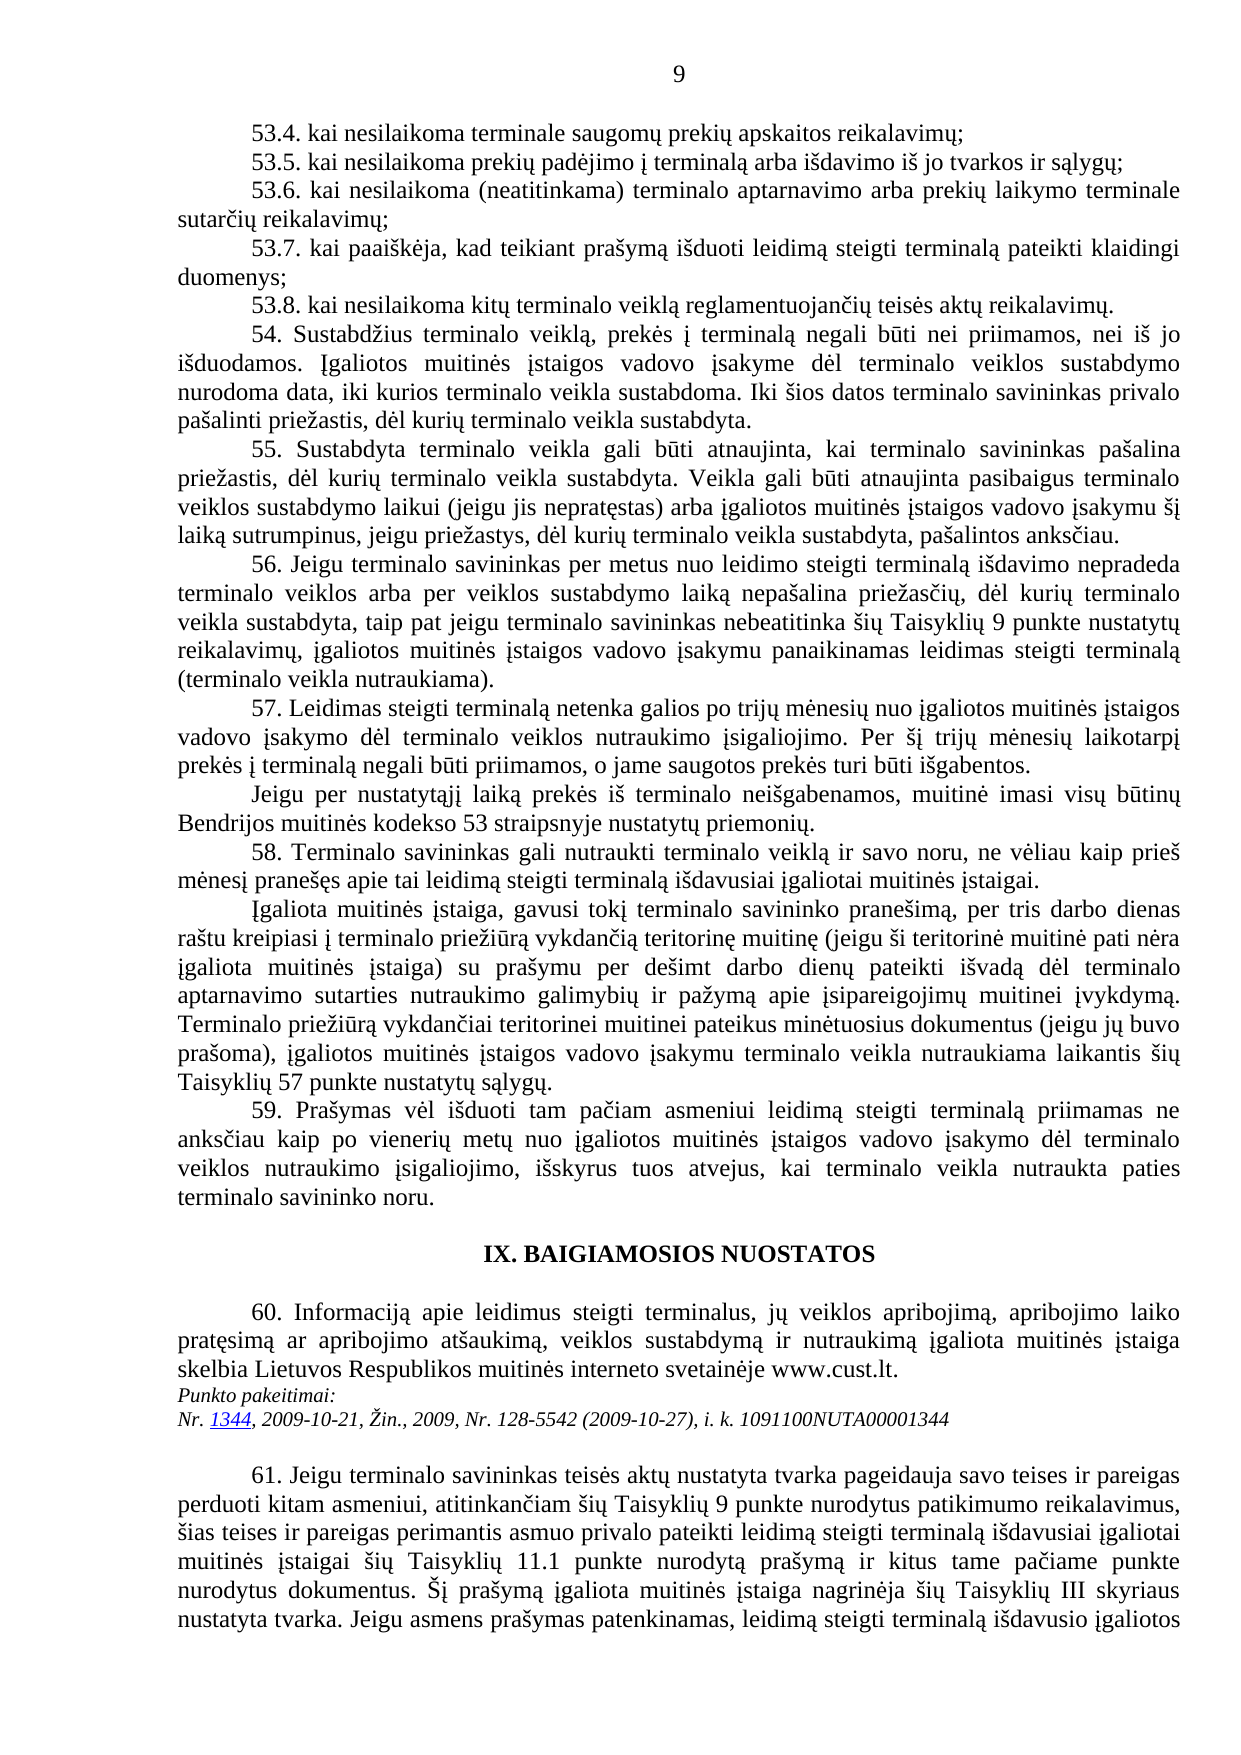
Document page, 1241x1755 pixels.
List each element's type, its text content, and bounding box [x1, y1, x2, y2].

text 55. Sustabdyta terminalo veikla gali būti atnaujinta, kai terminalo savininkas pašalina priežastis, dėl kurių terminalo veikla sustabdyta. Veikla gali būti atnaujinta pasibaigus terminalo veiklos sustabdymo laikui (jeigu jis nepratęstas) arba įgaliotos muitinės įstaigos vadovo įsakymu šį laiką sutrumpinus, jeigu priežastys, dėl kurių terminalo veikla sustabdyta, pašalintos anksčiau. [177, 434, 1181, 549]
text 59. Prašymas vėl išduoti tam pačiam asmeniui leidimą steigti terminalą priimamas ne anksčiau kaip po vienerių metų nuo įgaliotos muitinės įstaigos vadovo įsakymo dėl terminalo veiklos nutraukimo įsigaliojimo, išskyrus tuos atvejus, kai terminalo veikla nutraukta paties terminalo savininko noru. [177, 1096, 1181, 1211]
text 60. Informaciją apie leidimus steigti terminalus, jų veiklos apribojimą, apribojimo laiko pratęsimą ar apribojimo atšaukimą, veiklos sustabdymą ir nutraukimą įgaliota muitinės įstaiga skelbia Lietuvos Respublikos muitinės interneto svetainėje www.cust.lt. [177, 1297, 1181, 1383]
text 53.4. kai nesilaikoma terminale saugomų prekių apskaitos reikalavimų; [177, 118, 1181, 147]
text Įgaliota muitinės įstaiga, gavusi tokį terminalo savininko pranešimą, per tris darbo dienas raštu kreipiasi į terminalo priežiūrą vykdančią teritorinę muitinę (jeigu ši teritorinė muitinė pati nėra įgaliota muitinės įstaiga) su prašymu per dešimt darbo dienų pateikti išvadą dėl terminalo aptarnavimo sutarties nutraukimo galimybių ir pažymą apie įsipareigojimų muitinei įvykdymą. Terminalo priežiūrą vykdančiai teritorinei muitinei pateikus minėtuosius dokumentus (jeigu jų buvo prašoma), įgaliotos muitinės įstaigos vadovo įsakymu terminalo veikla nutraukiama laikantis šių Taisyklių 57 punkte nustatytų sąlygų. [177, 894, 1181, 1096]
text 58. Terminalo savininkas gali nutraukti terminalo veiklą ir savo noru, ne vėliau kaip prieš mėnesį pranešęs apie tai leidimą steigti terminalą išdavusiai įgaliotai muitinės įstaigai. [177, 837, 1181, 894]
text IX. BAIGIAMOSIOS NUOSTATOS [177, 1239, 1181, 1268]
text 53.8. kai nesilaikoma kitų terminalo veiklą reglamentuojančių teisės aktų reikalavimų. [177, 291, 1181, 319]
text Jeigu per nustatytąjį laiką prekės iš terminalo neišgabenamos, muitinė imasi visų būtinų Bendrijos muitinės kodekso 53 straipsnyje nustatytų priemonių. [177, 779, 1181, 837]
text 54. Sustabdžius terminalo veiklą, prekės į terminalą negali būti nei priimamos, nei iš jo išduodamos. Įgaliotos muitinės įstaigos vadovo įsakyme dėl terminalo veiklos sustabdymo nurodoma data, iki kurios terminalo veikla sustabdoma. Iki šios datos terminalo savininkas privalo pašalinti priežastis, dėl kurių terminalo veikla sustabdyta. [177, 319, 1181, 434]
text 56. Jeigu terminalo savininkas per metus nuo leidimo steigti terminalą išdavimo nepradeda terminalo veiklos arba per veiklos sustabdymo laiką nepašalina priežasčių, dėl kurių terminalo veikla sustabdyta, taip pat jeigu terminalo savininkas nebeatitinka šių Taisyklių 9 punkte nustatytų reikalavimų, įgaliotos muitinės įstaigos vadovo įsakymu panaikinamas leidimas steigti terminalą (terminalo veikla nutraukiama). [177, 549, 1181, 693]
text 53.5. kai nesilaikoma prekių padėjimo į terminalą arba išdavimo iš jo tvarkos ir sąlygų; [177, 147, 1181, 176]
text 53.7. kai paaiškėja, kad teikiant prašymą išduoti leidimą steigti terminalą pateikti klaidingi duomenys; [177, 233, 1181, 291]
text 61. Jeigu terminalo savininkas teisės aktų nustatyta tvarka pageidauja savo teises ir pareigas perduoti kitam asmeniui, atitinkančiam šių Taisyklių 9 punkte nurodytus patikimumo reikalavimus, šias teises ir pareigas perimantis asmuo privalo pateikti leidimą steigti terminalą išdavusiai įgaliotai muitinės įstaigai šių Taisyklių 11.1 punkte nurodytą prašymą ir kitus tame pačiame punkte nurodytus dokumentus. Šį prašymą įgaliota muitinės įstaiga nagrinėja šių Taisyklių III skyriaus nustatyta tvarka. Jeigu asmens prašymas patenkinamas, leidimą steigti terminalą išdavusio įgaliotos [177, 1460, 1181, 1632]
text 57. Leidimas steigti terminalą netenka galios po trijų mėnesių nuo įgaliotos muitinės įstaigos vadovo įsakymo dėl terminalo veiklos nutraukimo įsigaliojimo. Per šį trijų mėnesių laikotarpį prekės į terminalą negali būti priimamos, o jame saugotos prekės turi būti išgabentos. [177, 693, 1181, 779]
text Nr. 1344, 2009-10-21, Žin., 2009, Nr. 128-5542 (2009-10-27), i. k. 1091100NUTA00001344 [177, 1407, 1181, 1431]
text 53.6. kai nesilaikoma (neatitinkama) terminalo aptarnavimo arba prekių laikymo terminale sutarčių reikalavimų; [177, 176, 1181, 233]
text Punkto pakeitimai: [177, 1383, 1181, 1407]
